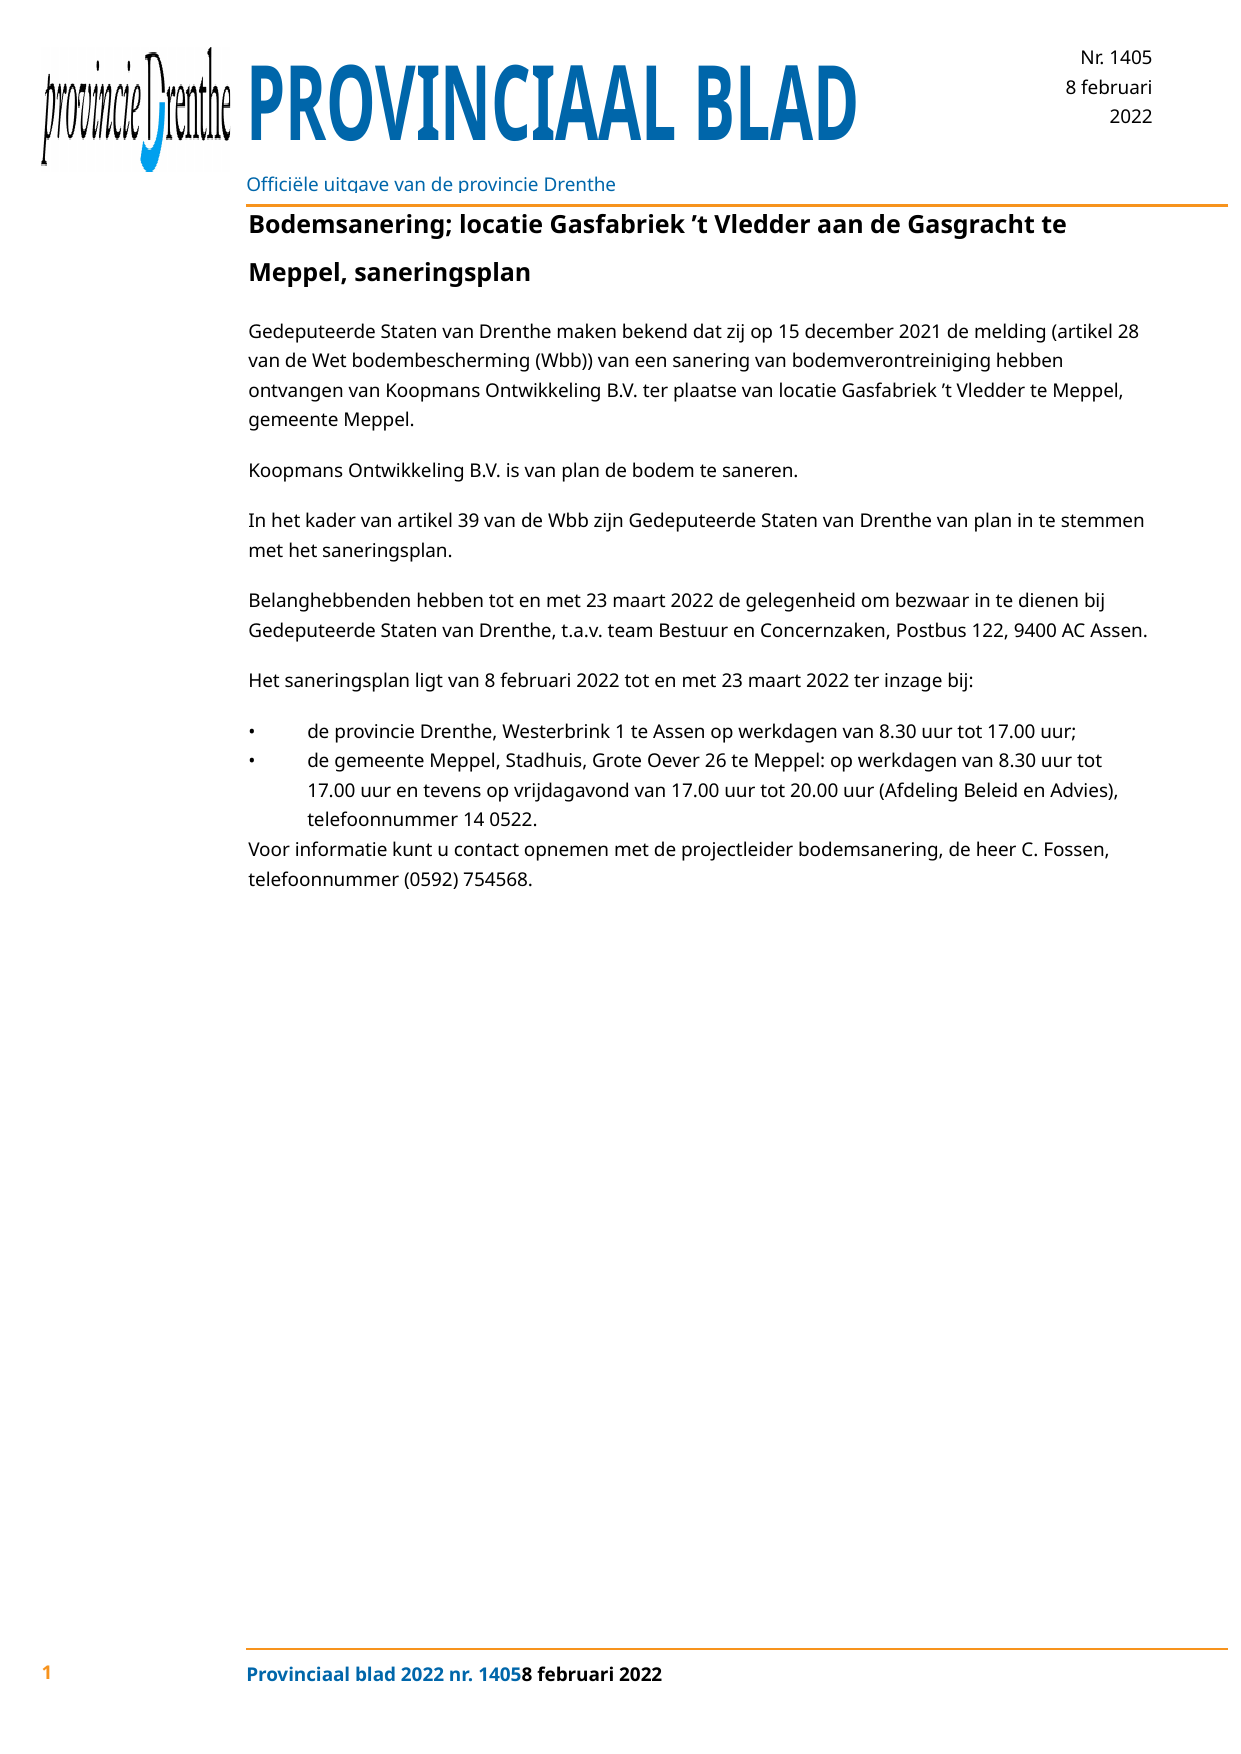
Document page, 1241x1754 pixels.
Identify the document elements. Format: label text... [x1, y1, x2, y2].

list de gemeente Meppel, Stadhuis, Grote Oever 26 te Meppel: op werkdagen van 8.30 uur tot 17.00 uur en tevens op vrijdagavond van 17.00 uur tot 20.00 uur (Afdeling Beleid en Advies), telefoonnummer 14 0522. [248, 747, 1152, 832]
picture [41, 47, 231, 172]
text In het kader van artikel 39 van de Wbb zijn Gedeputeerde Staten van Drenthe van plan in te stemmen met het saneringsplan. [248, 507, 1152, 563]
text Het saneringsplan ligt van 8 februari 2022 tot en met 23 maart 2022 ter inzage bij: [248, 667, 1152, 693]
text Belanghebbenden hebben tot en met 23 maart 2022 de gelegenheid om bezwaar in te dienen bij Gedeputeerde Staten van Drenthe, t.a.v. team Bestuur en Concernzaken, Postbus 122, 9400 AC Assen. [248, 587, 1152, 643]
text Voor informatie kunt u contact opnemen met de projectleider bodemsanering, de heer C. Fossen, telefoonnummer (0592) 754568. [248, 836, 1152, 892]
text Bodemsanering; locatie Gasfabriek ’t Vledder aan de Gasgracht te Meppel, saneringsplan [248, 207, 1152, 288]
text Gedeputeerde Staten van Drenthe maken bekend dat zij op 15 december 2021 de melding (artikel 28 van de Wet bodembescherming (Wbb)) van een sanering van bodemverontreiniging hebben ontvangen van Koopmans Ontwikkeling B.V. ter plaatse van locatie Gasfabriek ’t Vledder te Meppel, gemeente Meppel. [248, 318, 1152, 432]
list de provincie Drenthe, Westerbrink 1 te Assen op werkdagen van 8.30 uur tot 17.00 uur; [248, 718, 1152, 744]
text Koopmans Ontwikkeling B.V. is van plan de bodem te saneren. [248, 457, 1152, 483]
